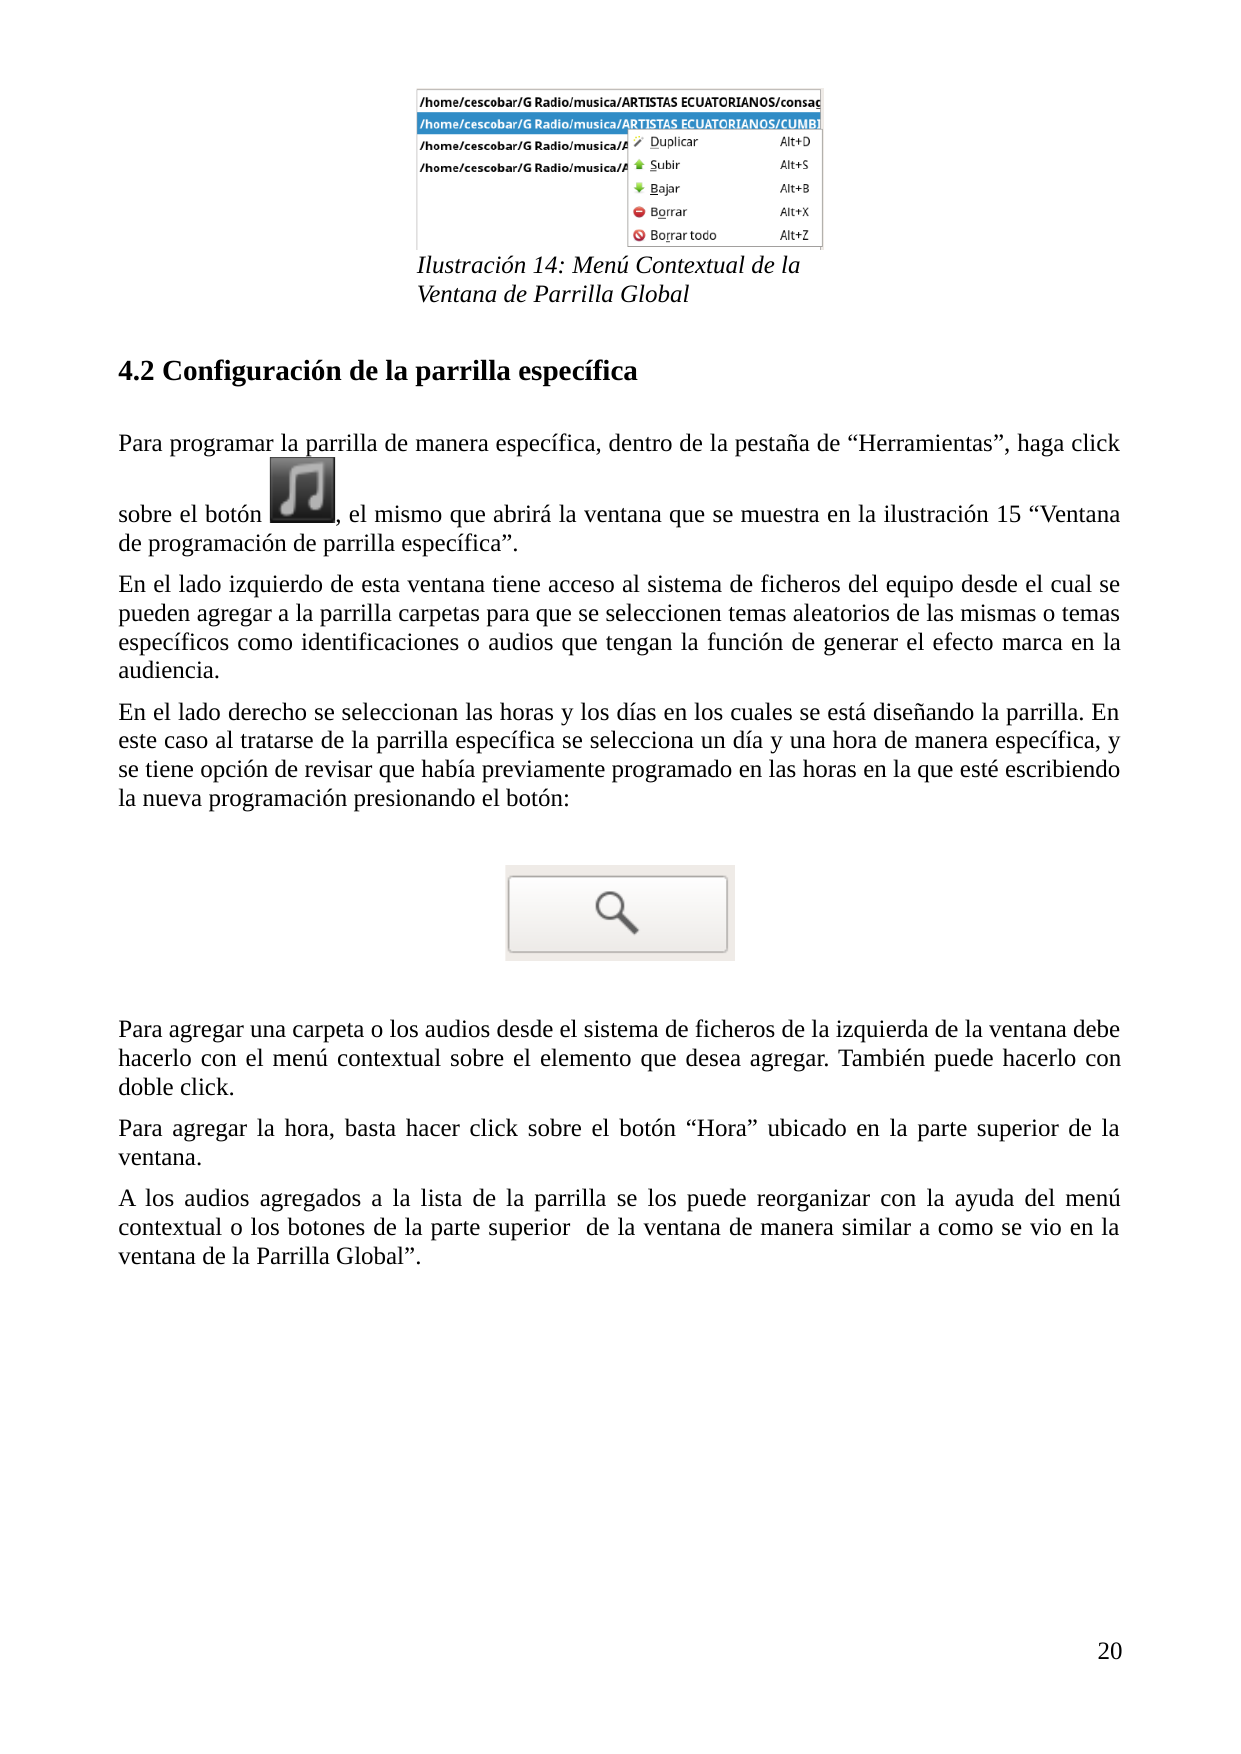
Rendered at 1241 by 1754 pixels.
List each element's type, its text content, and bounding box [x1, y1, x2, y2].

text Para agregar una carpeta o los audios desde el sistema de ficheros de la izquierda de la ventana debe hacerlo con el menú contextual sobre el elemento que desea agregar. También puede hacerlo con doble click. [118, 1014, 1122, 1101]
subtitle 4.2 Configuración de la parrilla específica [118, 353, 1122, 387]
picture [416, 88, 824, 250]
picture [505, 865, 735, 961]
text En el lado izquierdo de esta ventana tiene acceso al sistema de ficheros del equipo desde el cual se pueden agregar a la parrilla carpetas para que se seleccionen temas aleatorios de las mismas o temas específicos como identificaciones o audios que tengan la función de generar el efecto marca en la audiencia. [118, 569, 1122, 684]
text En el lado derecho se seleccionan las horas y los días en los cuales se está diseñando la parrilla. En este caso al tratarse de la parrilla específica se selecciona un día y una hora de manera específica, y se tiene opción de revisar que había previamente programado en las horas en la que esté escribiendo la nueva programación presionando el botón: [118, 697, 1122, 812]
text Para programar la parrilla de manera específica, dentro de la pestaña de “Herramientas”, haga click sobre el botón , el mismo que abrirá la ventana que se muestra en la ilustración 15 “Ventana de programación de parrilla específica”. [118, 428, 1122, 557]
text Ilustración 14: Menú Contextual de la Ventana de Parrilla Global [417, 250, 824, 307]
picture [269, 457, 336, 523]
text Para agregar la hora, basta hacer click sobre el botón “Hora” ubicado en la parte superior de la ventana. [118, 1113, 1122, 1171]
text A los audios agregados a la lista de la parrilla se los puede reorganizar con la ayuda del menú contextual o los botones de la parte superior de la ventana de manera similar a como se vio en la ventana de la Parrilla Global”. [118, 1183, 1122, 1269]
